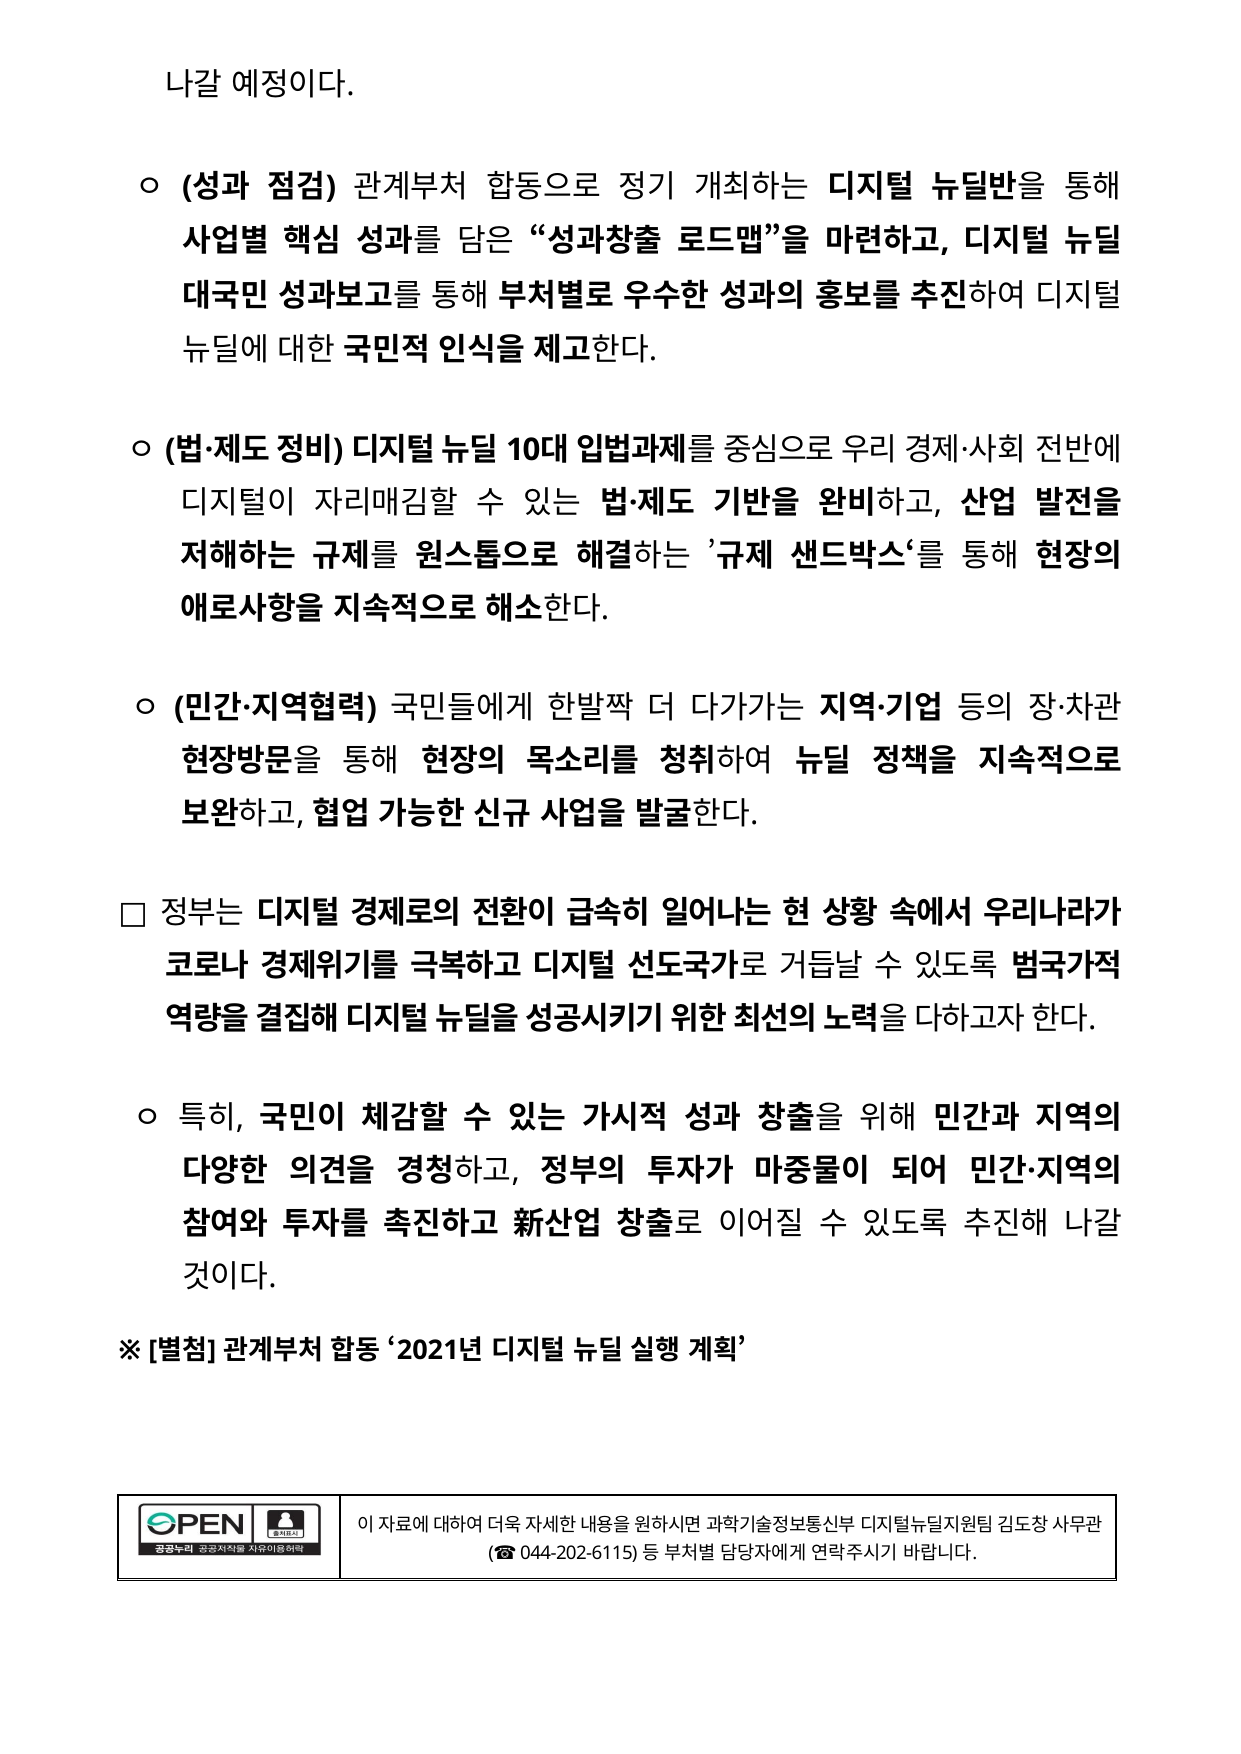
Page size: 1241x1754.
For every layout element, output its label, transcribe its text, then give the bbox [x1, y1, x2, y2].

table_header 이 자료에 대하여 더욱 자세한 내용을 원하시면 과학기술정보통신부 디지털뉴딜지원팀 김도창 사무관(☎ 044-202-6115) 등 부처별 담당자에게 연락주시기 바랍니다. [341, 1496, 1115, 1578]
text 나갈 예정이다. [118, 59, 1122, 104]
picture [133, 1499, 325, 1559]
text ㅇ (법·제도 정비) 디지털 뉴딜 10대 입법과제를 중심으로 우리 경제·사회 전반에 디지털이 자리매김할 수 있는 법·제도 기반을 완비하고, 산업 발전을 저해하는 규제를 원스톱으로 해결하는 ’규제 샌드박스‘를 통해 현장의 애로사항을 지속적으로 해소한다. [118, 424, 1122, 628]
text □ 정부는 디지털 경제로의 전환이 급속히 일어나는 현 상황 속에서 우리나라가 코로나 경제위기를 극복하고 디지털 선도국가로 거듭날 수 있도록 범국가적 역량을 결집해 디지털 뉴딜을 성공시키기 위한 최선의 노력을 다하고자 한다. [118, 887, 1122, 1038]
text ㅇ (성과 점검) 관계부처 합동으로 정기 개최하는 디지털 뉴딜반을 통해 사업별 핵심 성과를 담은 “성과창출 로드맵”을 마련하고, 디지털 뉴딜 대국민 성과보고를 통해 부처별로 우수한 성과의 홍보를 추진하여 디지털 뉴딜에 대한 국민적 인식을 제고한다. [118, 161, 1122, 369]
text ㅇ (민간·지역협력) 국민들에게 한발짝 더 다가가는 지역·기업 등의 장·차관 현장방문을 통해 현장의 목소리를 청취하여 뉴딜 정책을 지속적으로 보완하고, 협업 가능한 신규 사업을 발굴한다. [118, 682, 1122, 833]
text ※ [별첨] 관계부처 합동 ‘2021년 디지털 뉴딜 실행 계획’ [118, 1333, 1122, 1366]
text ㅇ 특히, 국민이 체감할 수 있는 가시적 성과 창출을 위해 민간과 지역의 다양한 의견을 경청하고, 정부의 투자가 마중물이 되어 민간·지역의 참여와 투자를 촉진하고 新산업 창출로 이어질 수 있도록 추진해 나갈 것이다. [118, 1092, 1122, 1296]
table_header [119, 1496, 339, 1578]
